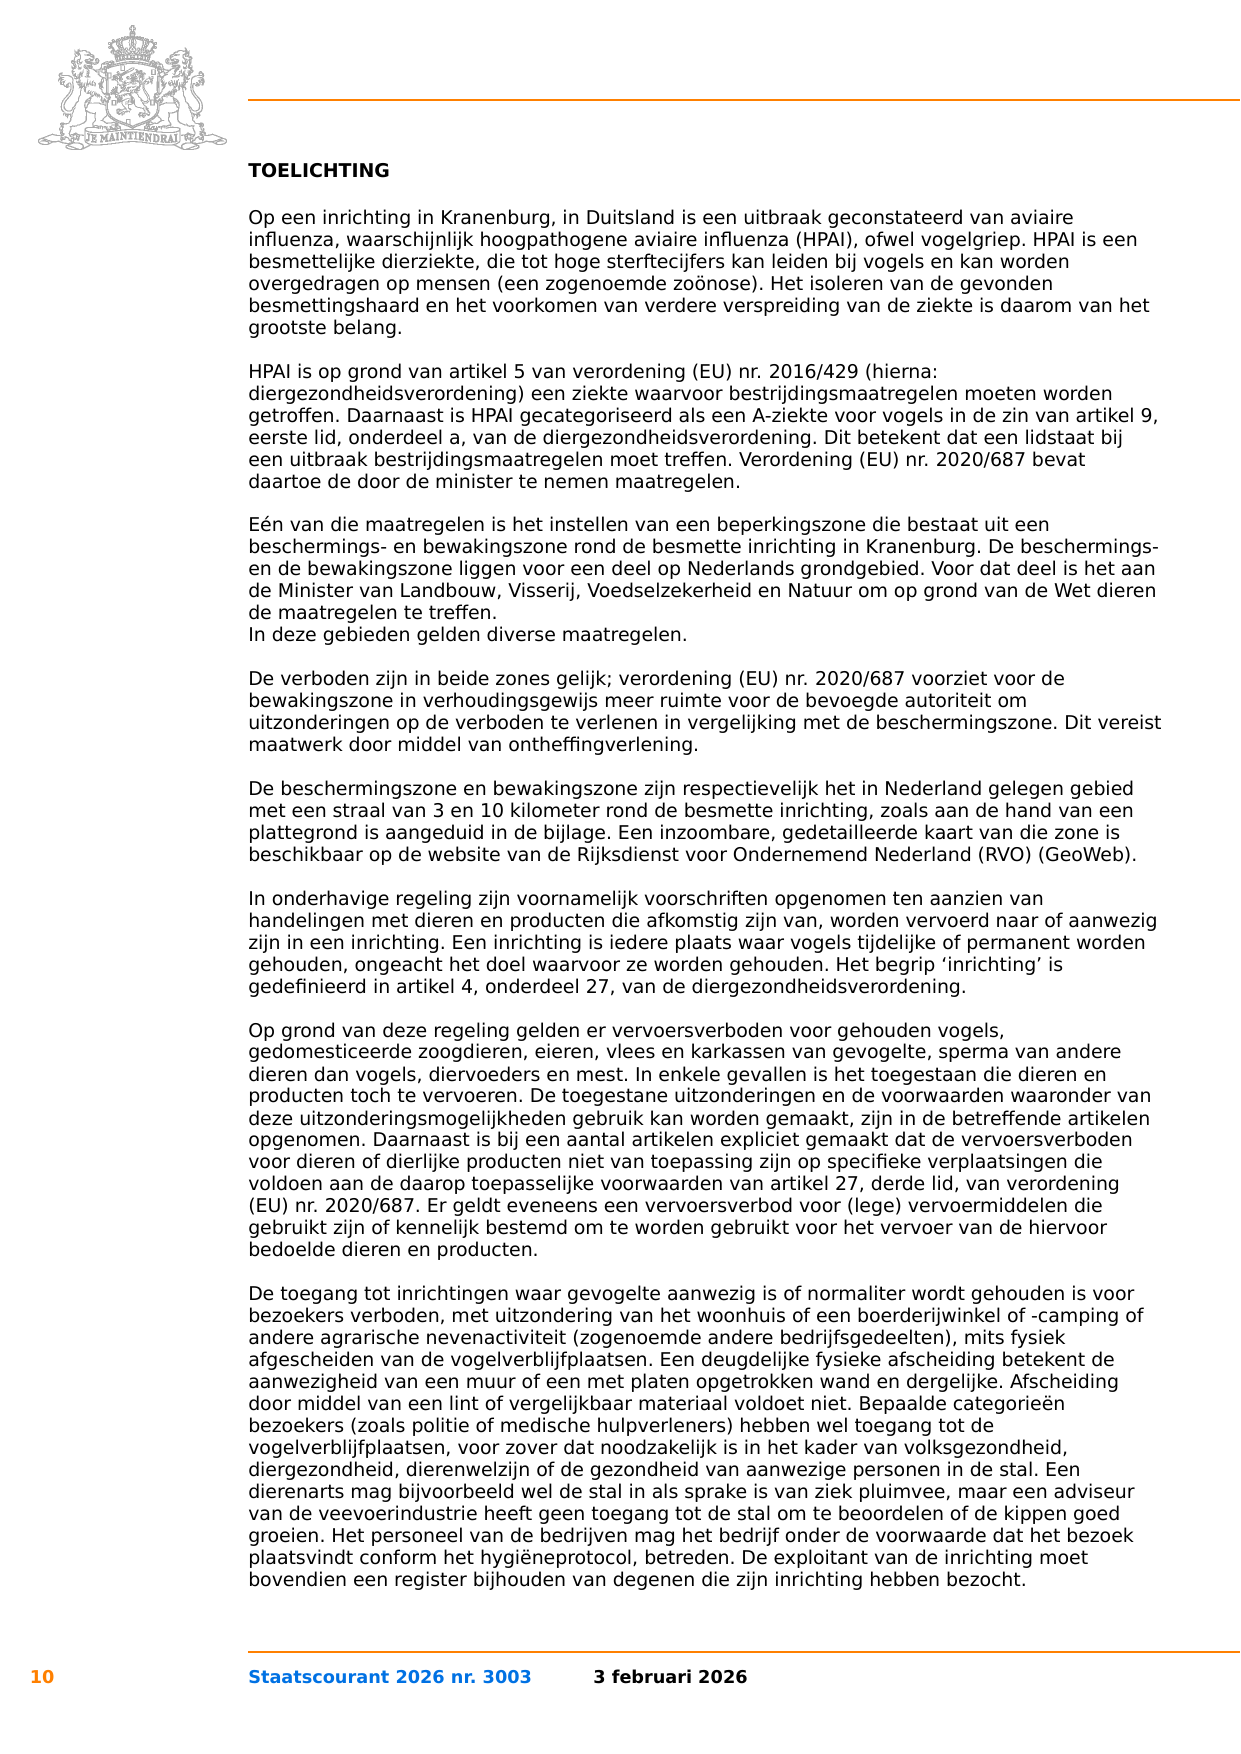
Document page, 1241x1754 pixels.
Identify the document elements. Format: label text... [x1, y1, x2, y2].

text Op een inrichting in Kranenburg, in Duitsland is een uitbraak geconstateerd van aviaire influenza, waarschijnlijk hoogpathogene aviaire influenza (HPAI), ofwel vogelgriep. HPAI is een besmettelijke dierziekte, die tot hoge sterftecijfers kan leiden bij vogels en kan worden overgedragen op mensen (een zogenoemde zoönose). Het isoleren van de gevonden besmettingshaard en het voorkomen van verdere verspreiding van de ziekte is daarom van het grootste belang. [248, 207, 1163, 339]
text Eén van die maatregelen is het instellen van een beperkingszone die bestaat uit een beschermings- en bewakingszone rond de besmette inrichting in Kranenburg. De beschermings- en de bewakingszone liggen voor een deel op Nederlands grondgebied. Voor dat deel is het aan de Minister van Landbouw, Visserij, Voedselzekerheid en Natuur om op grond van de Wet dieren de maatregelen te treffen. [248, 514, 1163, 624]
text Op grond van deze regeling gelden er vervoersverboden voor gehouden vogels, gedomesticeerde zoogdieren, eieren, vlees en karkassen van gevogelte, sperma van andere dieren dan vogels, diervoeders en mest. In enkele gevallen is het toegestaan die dieren en producten toch te vervoeren. De toegestane uitzonderingen en de voorwaarden waaronder van deze uitzonderingsmogelijkheden gebruik kan worden gemaakt, zijn in de betreffende artikelen opgenomen. Daarnaast is bij een aantal artikelen expliciet gemaakt dat de vervoersverboden voor dieren of dierlijke producten niet van toepassing zijn op specifieke verplaatsingen die voldoen aan de daarop toepasselijke voorwaarden van artikel 27, derde lid, van verordening (EU) nr. 2020/687. Er geldt eveneens een vervoersverbod voor (lege) vervoermiddelen die gebruikt zijn of kennelijk bestemd om te worden gebruikt voor het vervoer van de hiervoor bedoelde dieren en producten. [248, 1019, 1163, 1261]
text De toegang tot inrichtingen waar gevogelte aanwezig is of normaliter wordt gehouden is voor bezoekers verboden, met uitzondering van het woonhuis of een boerderijwinkel of -camping of andere agrarische nevenactiviteit (zogenoemde andere bedrijfsgedeelten), mits fysiek afgescheiden van de vogelverblijfplaatsen. Een deugdelijke fysieke afscheiding betekent de aanwezigheid van een muur of een met platen opgetrokken wand en dergelijke. Afscheiding door middel van een lint of vergelijkbaar materiaal voldoet niet. Bepaalde categorieën bezoekers (zoals politie of medische hulpverleners) hebben wel toegang tot de vogelverblijfplaatsen, voor zover dat noodzakelijk is in het kader van volksgezondheid, diergezondheid, dierenwelzijn of de gezondheid van aanwezige personen in de stal. Een dierenarts mag bijvoorbeeld wel de stal in als sprake is van ziek pluimvee, maar een adviseur van de veevoerindustrie heeft geen toegang tot de stal om te beoordelen of de kippen goed groeien. Het personeel van de bedrijven mag het bedrijf onder de voorwaarde dat het bezoek plaatsvindt conform het hygiëneprotocol, betreden. De exploitant van de inrichting moet bovendien een register bijhouden van degenen die zijn inrichting hebben bezocht. [248, 1283, 1163, 1591]
subtitle TOELICHTING [248, 160, 1163, 182]
text De beschermingszone en bewakingszone zijn respectievelijk het in Nederland gelegen gebied met een straal van 3 en 10 kilometer rond de besmette inrichting, zoals aan de hand van een plattegrond is aangeduid in de bijlage. Een inzoombare, gedetailleerde kaart van die zone is beschikbaar op de website van de Rijksdienst voor Ondernemend Nederland (RVO) (GeoWeb). [248, 778, 1163, 866]
text In onderhavige regeling zijn voornamelijk voorschriften opgenomen ten aanzien van handelingen met dieren en producten die afkomstig zijn van, worden vervoerd naar of aanwezig zijn in een inrichting. Een inrichting is iedere plaats waar vogels tijdelijke of permanent worden gehouden, ongeacht het doel waarvoor ze worden gehouden. Het begrip ‘inrichting’ is gedefinieerd in artikel 4, onderdeel 27, van de diergezondheidsverordening. [248, 888, 1163, 998]
text In deze gebieden gelden diverse maatregelen. [248, 624, 1163, 646]
picture [38, 25, 227, 150]
text HPAI is op grond van artikel 5 van verordening (EU) nr. 2016/429 (hierna: diergezondheidsverordening) een ziekte waarvoor bestrijdingsmaatregelen moeten worden getroffen. Daarnaast is HPAI gecategoriseerd als een A-ziekte voor vogels in de zin van artikel 9, eerste lid, onderdeel a, van de diergezondheidsverordening. Dit betekent dat een lidstaat bij een uitbraak bestrijdingsmaatregelen moet treffen. Verordening (EU) nr. 2020/687 bevat daartoe de door de minister te nemen maatregelen. [248, 361, 1163, 492]
text De verboden zijn in beide zones gelijk; verordening (EU) nr. 2020/687 voorziet voor de bewakingszone in verhoudingsgewijs meer ruimte voor de bevoegde autoriteit om uitzonderingen op de verboden te verlenen in vergelijking met de beschermingszone. Dit vereist maatwerk door middel van ontheffingverlening. [248, 668, 1163, 756]
